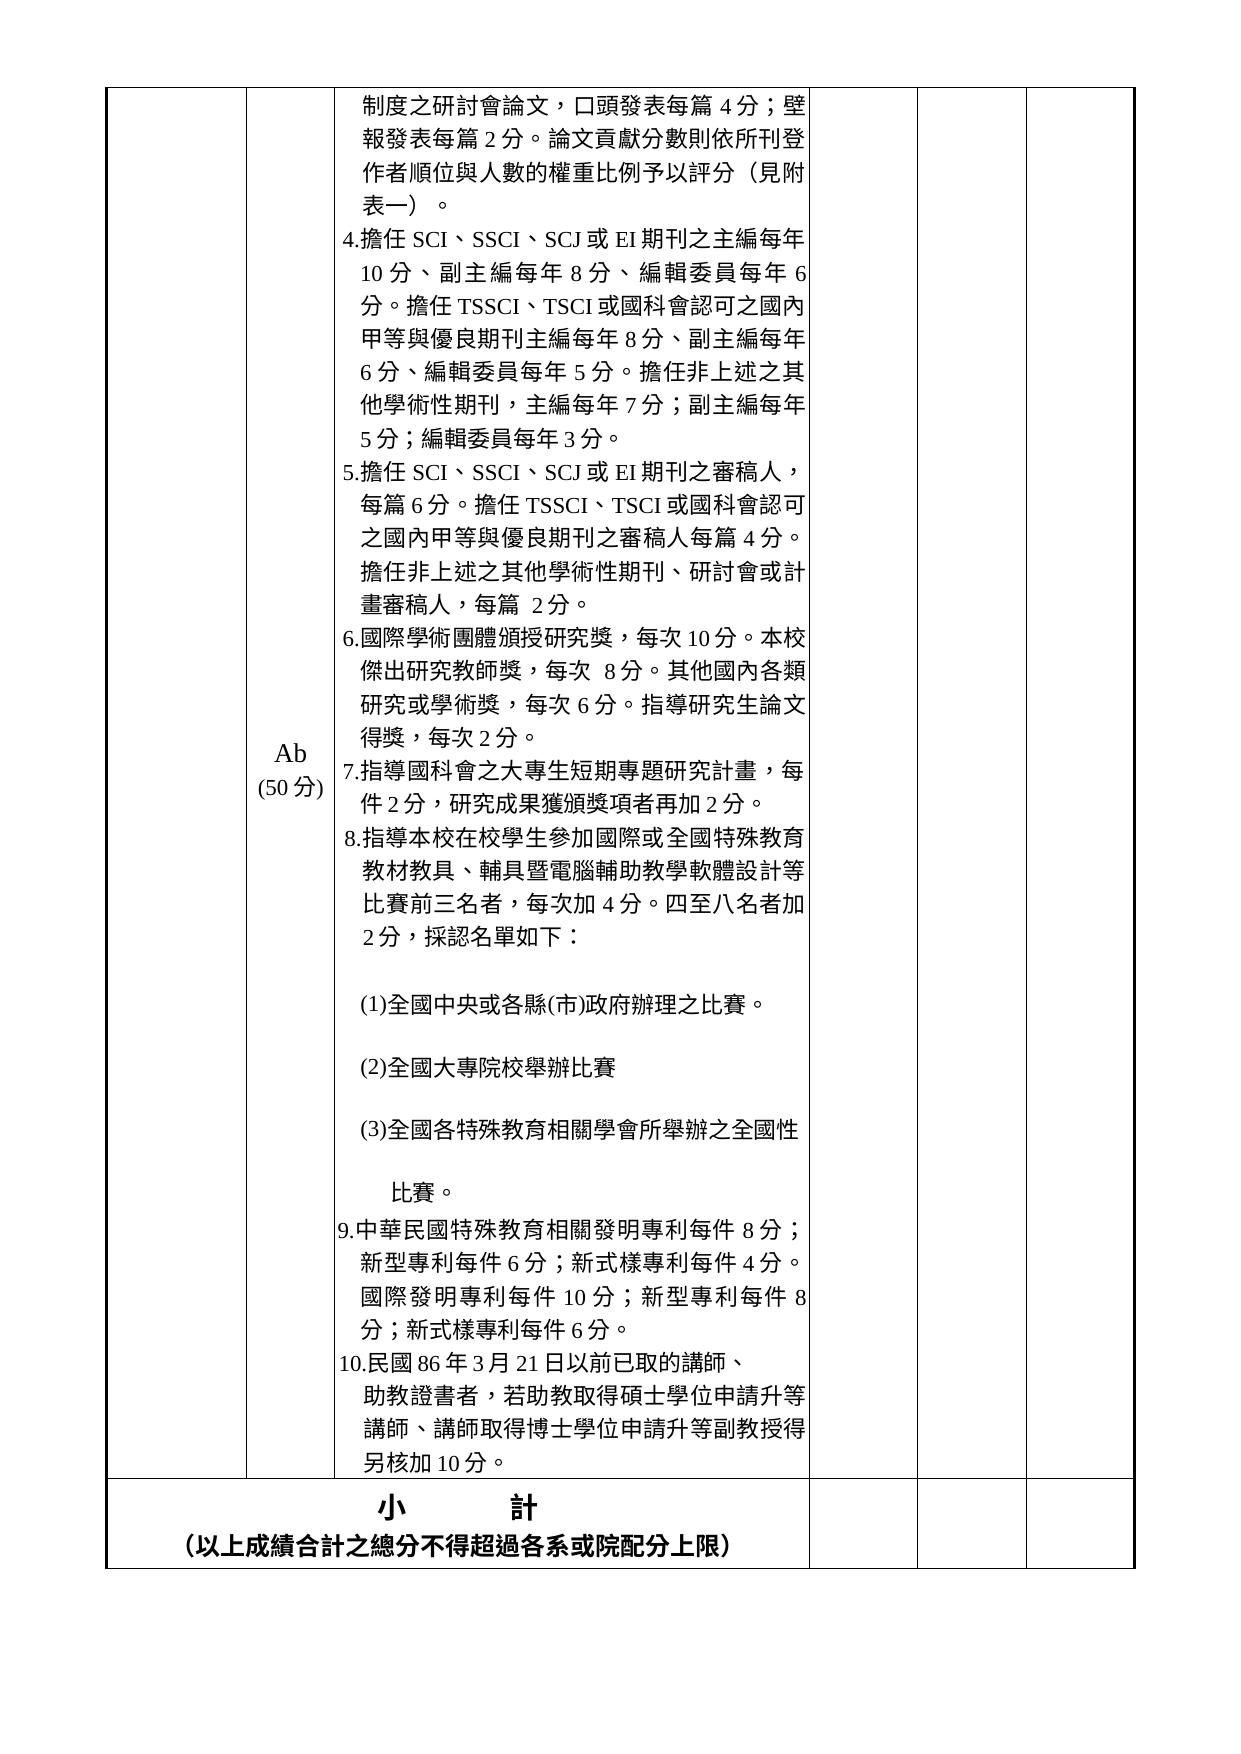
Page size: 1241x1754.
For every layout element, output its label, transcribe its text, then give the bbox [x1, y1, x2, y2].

table_cell Ab (50分) [247, 88, 334, 1478]
table_cell [1027, 1479, 1133, 1568]
table_cell [918, 88, 1026, 1478]
table_cell [918, 1479, 1026, 1568]
table_cell 小 計 （以上成績合計之總分不得超過各系或院配分上限） [108, 1479, 809, 1568]
table_cell [810, 88, 917, 1478]
table_cell [810, 1479, 917, 1568]
table_cell 制度之研討會論文，口頭發表每篇4分；壁報發表每篇2分。論文貢獻分數則依所刊登作者順位與人數的權重比例予以評分（見附表一）。 4.擔任SCI、SSCI、SCJ或EI期刊之主編每年10分、副主編每年8分、編輯委員每年6分。擔任TSSCI、TSCI或國科會認可之國內甲等與優良期刊主編每年8分、副主編每年6分、編輯委員每年5分。擔任非上述之其他學術性期刊，主編每年7分；副主編每年5分；編輯委員每年3分。 5.擔任SCI、SSCI、SCJ或EI期刊之審稿人，每篇6分。擔任TSSCI、TSCI或國科會認可之國內甲等與優良期刊之審稿人每篇4分。擔任非上述之其他學術性期刊、研討會或計畫審稿人，每篇 2分。 6.國際學術團體頒授研究獎，每次10分。本校傑出研究教師獎，每次 8分。其他國內各類研究或學術獎，每次6分。指導研究生論文得獎，每次2分。 7.指導國科會之大專生短期專題研究計畫，每件2分，研究成果獲頒獎項者再加2分。 8.指導本校在校學生參加國際或全國特殊教育教材教具、輔具暨電腦輔助教學軟體設計等比賽前三名者，每次加4分。四至八名者加2分，採認名單如下： (1)全國中央或各縣(市)政府辦理之比賽。 (2)全國大專院校舉辦比賽 (3)全國各特殊教育相關學會所舉辦之全國性比賽。 9.中華民國特殊教育相關發明專利每件8分；新型專利每件6分；新式樣專利每件4分。國際發明專利每件10分；新型專利每件8分；新式樣專利每件6分。 10.民國86年3月21日以前已取的講師、 助教證書者，若助教取得碩士學位申請升等講師、講師取得博士學位申請升等副教授得另核加10分。 [335, 88, 809, 1478]
table_cell [1027, 88, 1133, 1478]
table_cell [108, 88, 246, 1478]
